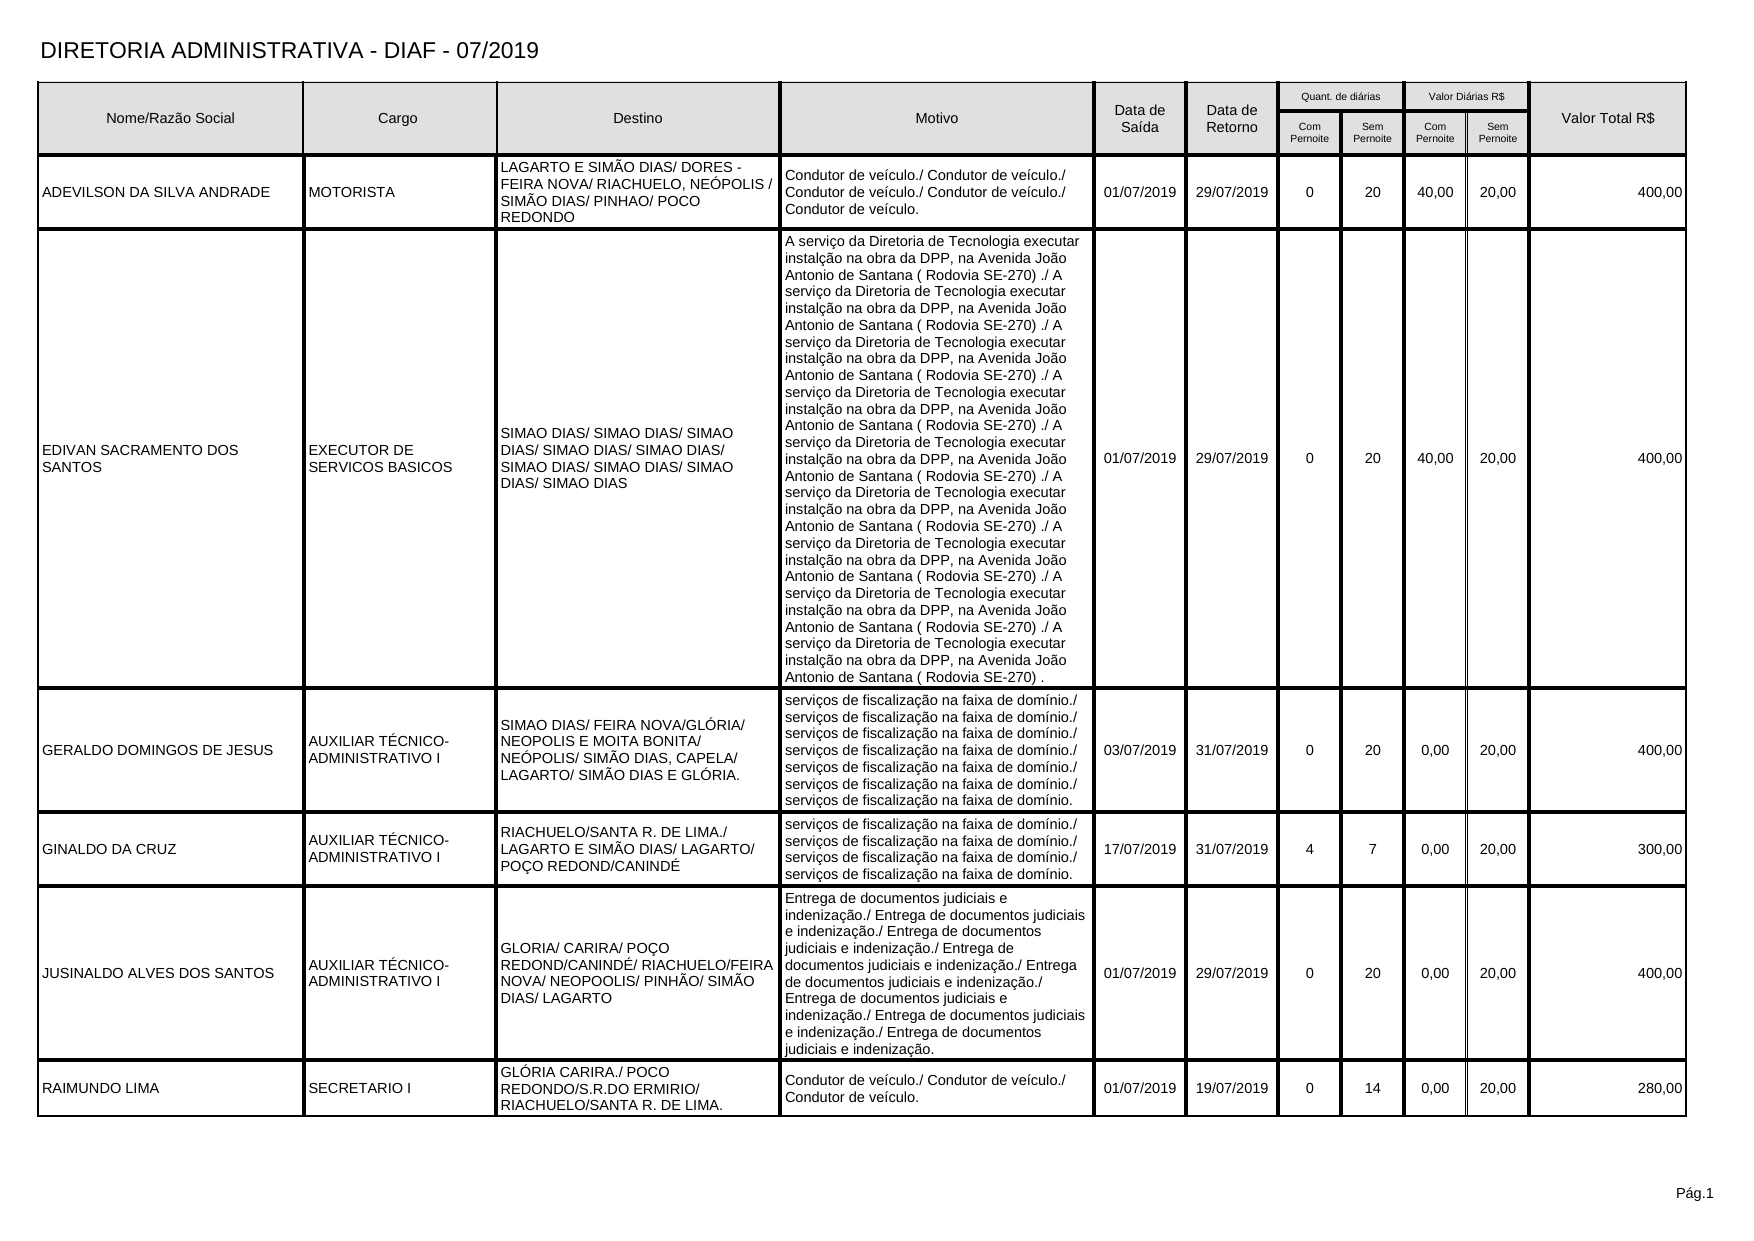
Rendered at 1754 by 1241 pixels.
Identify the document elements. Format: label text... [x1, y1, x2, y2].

table_cell [37, 67, 1322, 81]
table_cell A serviço da Diretoria de Tecnologia executar instalção na obra da DPP, na Avenida João Antonio de Santana ( Rodovia SE-270) ./ A serviço da Diretoria de Tecnologia executar instalção na obra da DPP, na Avenida João Antonio de Santana ( Rodovia SE-270) ./ A serviço da Diretoria de Tecnologia executar instalção na obra da DPP, na Avenida João Antonio de Santana ( Rodovia SE-270) ./ A serviço da Diretoria de Tecnologia executar instalção na obra da DPP, na Avenida João Antonio de Santana ( Rodovia SE-270) ./ A serviço da Diretoria de Tecnologia executar instalção na obra da DPP, na Avenida João Antonio de Santana ( Rodovia SE-270) ./ A serviço da Diretoria de Tecnologia executar instalção na obra da DPP, na Avenida João Antonio de Santana ( Rodovia SE-270) ./ A serviço da Diretoria de Tecnologia executar instalção na obra da DPP, na Avenida João Antonio de Santana ( Rodovia SE-270) ./ A serviço da Diretoria de Tecnologia executar instalção na obra da DPP, na Avenida João Antonio de Santana ( Rodovia SE-270) ./ A serviço da Diretoria de Tecnologia executar instalção na obra da DPP, na Avenida João Antonio de Santana ( Rodovia SE-270) . [782, 231, 1092, 686]
table_cell AUXILIAR TÉCNICO-ADMINISTRATIVO I [306, 814, 494, 884]
table_cell serviços de fiscalização na faixa de domínio./ serviços de fiscalização na faixa de domínio./ serviços de fiscalização na faixa de domínio./ serviços de fiscalização na faixa de domínio./ serviços de fiscalização na faixa de domínio./ serviços de fiscalização na faixa de domínio./ serviços de fiscalização na faixa de domínio. [782, 690, 1092, 810]
table_cell Valor Total R$ [1531, 83, 1685, 153]
table_cell 0,00 [1406, 888, 1465, 1058]
table_cell JUSINALDO ALVES DOS SANTOS [39, 888, 302, 1058]
table_cell 0 [1280, 1062, 1339, 1115]
table_cell SIMAO DIAS/ FEIRA NOVA/GLÓRIA/ NEOPOLIS E MOITA BONITA/ NEÓPOLIS/ SIMÃO DIAS, CAPELA/ LAGARTO/ SIMÃO DIAS E GLÓRIA. [498, 690, 778, 810]
table_cell 20,00 [1468, 1062, 1527, 1115]
table_cell 31/07/2019 [1188, 814, 1276, 884]
table_cell Com Pernoite [1406, 113, 1465, 153]
table_cell Entrega de documentos judiciais e indenização./ Entrega de documentos judiciais e indenização./ Entrega de documentos judiciais e indenização./ Entrega de documentos judiciais e indenização./ Entrega de documentos judiciais e indenização./ Entrega de documentos judiciais e indenização./ Entrega de documentos judiciais e indenização./ Entrega de documentos judiciais e indenização. [782, 888, 1092, 1058]
table_cell Data de Saída [1096, 83, 1184, 153]
table_cell 01/07/2019 [1096, 888, 1184, 1058]
table_cell 19/07/2019 [1188, 1062, 1276, 1115]
table_cell [37, 1117, 1687, 1185]
table_cell Condutor de veículo./ Condutor de veículo./ Condutor de veículo. [782, 1062, 1092, 1115]
table_cell 01/07/2019 [1096, 231, 1184, 686]
table_cell 0 [1280, 690, 1339, 810]
table_cell 03/07/2019 [1096, 690, 1184, 810]
table_cell GINALDO DA CRUZ [39, 814, 302, 884]
table_cell 400,00 [1531, 157, 1685, 227]
table_cell 01/07/2019 [1096, 157, 1184, 227]
table_cell 0,00 [1406, 690, 1465, 810]
table_cell 0 [1280, 157, 1339, 227]
table_cell 29/07/2019 [1188, 888, 1276, 1058]
table_cell [37, 1185, 1573, 1202]
table_cell RIACHUELO/SANTA R. DE LIMA./ LAGARTO E SIMÃO DIAS/ LAGARTO/ POÇO REDOND/CANINDÉ [498, 814, 778, 884]
table_cell 400,00 [1531, 231, 1685, 686]
table_cell GERALDO DOMINGOS DE JESUS [39, 690, 302, 810]
table_cell Condutor de veículo./ Condutor de veículo./ Condutor de veículo./ Condutor de veículo./ Condutor de veículo. [782, 157, 1092, 227]
table_cell Cargo [304, 83, 496, 153]
table_cell 300,00 [1531, 814, 1685, 884]
table_header DIRETORIA ADMINISTRATIVA - DIAF - 07/2019 [37, 37, 1322, 67]
table_cell Nome/Razão Social [39, 83, 302, 153]
table_cell 400,00 [1531, 690, 1685, 810]
table_cell GLÓRIA CARIRA./ POCO REDONDO/S.R.DO ERMIRIO/ RIACHUELO/SANTA R. DE LIMA. [498, 1062, 778, 1115]
table_cell EDIVAN SACRAMENTO DOS SANTOS [39, 231, 302, 686]
table_cell 20,00 [1468, 157, 1527, 227]
table_header [1322, 37, 1717, 81]
table_cell Motivo [782, 83, 1092, 153]
table_cell 400,00 [1531, 888, 1685, 1058]
table_cell Quant. de diárias [1280, 83, 1402, 109]
table_cell 20 [1343, 231, 1402, 686]
table_cell 01/07/2019 [1096, 1062, 1184, 1115]
table_cell Valor Diárias R$ [1406, 83, 1527, 109]
table_cell Com Pernoite [1280, 113, 1339, 153]
table_cell Pág.1 [1573, 1185, 1717, 1202]
table_cell 280,00 [1531, 1062, 1685, 1115]
table_cell 0 [1280, 888, 1339, 1058]
table_cell LAGARTO E SIMÃO DIAS/ DORES - FEIRA NOVA/ RIACHUELO, NEÓPOLIS / SIMÃO DIAS/ PINHAO/ POCO REDONDO [498, 157, 778, 227]
table_cell AUXILIAR TÉCNICO-ADMINISTRATIVO I [306, 888, 494, 1058]
table_cell 29/07/2019 [1188, 231, 1276, 686]
table_cell RAIMUNDO LIMA [39, 1062, 302, 1115]
table_cell 20,00 [1468, 814, 1527, 884]
table_cell MOTORISTA [306, 157, 494, 227]
table_cell 0 [1280, 231, 1339, 686]
table_cell SIMAO DIAS/ SIMAO DIAS/ SIMAO DIAS/ SIMAO DIAS/ SIMAO DIAS/ SIMAO DIAS/ SIMAO DIAS/ SIMAO DIAS/ SIMAO DIAS [498, 231, 778, 686]
table_cell ADEVILSON DA SILVA ANDRADE [39, 157, 302, 227]
table_cell GLORIA/ CARIRA/ POÇO REDOND/CANINDÉ/ RIACHUELO/FEIRA NOVA/ NEOPOOLIS/ PINHÃO/ SIMÃO DIAS/ LAGARTO [498, 888, 778, 1058]
table_cell AUXILIAR TÉCNICO-ADMINISTRATIVO I [306, 690, 494, 810]
table_cell 0,00 [1406, 1062, 1465, 1115]
table_cell Destino [498, 83, 778, 153]
table_cell 14 [1343, 1062, 1402, 1115]
table_cell 20,00 [1468, 888, 1527, 1058]
table_cell Sem Pernoite [1468, 113, 1527, 153]
table_cell SECRETARIO I [306, 1062, 494, 1115]
table_cell EXECUTOR DE SERVICOS BASICOS [306, 231, 494, 686]
table_cell 20 [1343, 157, 1402, 227]
table_cell 40,00 [1406, 157, 1465, 227]
table_cell 4 [1280, 814, 1339, 884]
table_cell [1687, 81, 1717, 1185]
table_cell 20 [1343, 888, 1402, 1058]
table_cell 17/07/2019 [1096, 814, 1184, 884]
table_cell Data de Retorno [1188, 83, 1276, 153]
table_cell 29/07/2019 [1188, 157, 1276, 227]
table_cell 31/07/2019 [1188, 690, 1276, 810]
table_cell 20 [1343, 690, 1402, 810]
table_cell 0,00 [1406, 814, 1465, 884]
table_cell 20,00 [1468, 690, 1527, 810]
table_cell 7 [1343, 814, 1402, 884]
table_cell 20,00 [1468, 231, 1527, 686]
table_cell 40,00 [1406, 231, 1465, 686]
table_cell Sem Pernoite [1343, 113, 1402, 153]
table_cell serviços de fiscalização na faixa de domínio./ serviços de fiscalização na faixa de domínio./ serviços de fiscalização na faixa de domínio./ serviços de fiscalização na faixa de domínio. [782, 814, 1092, 884]
